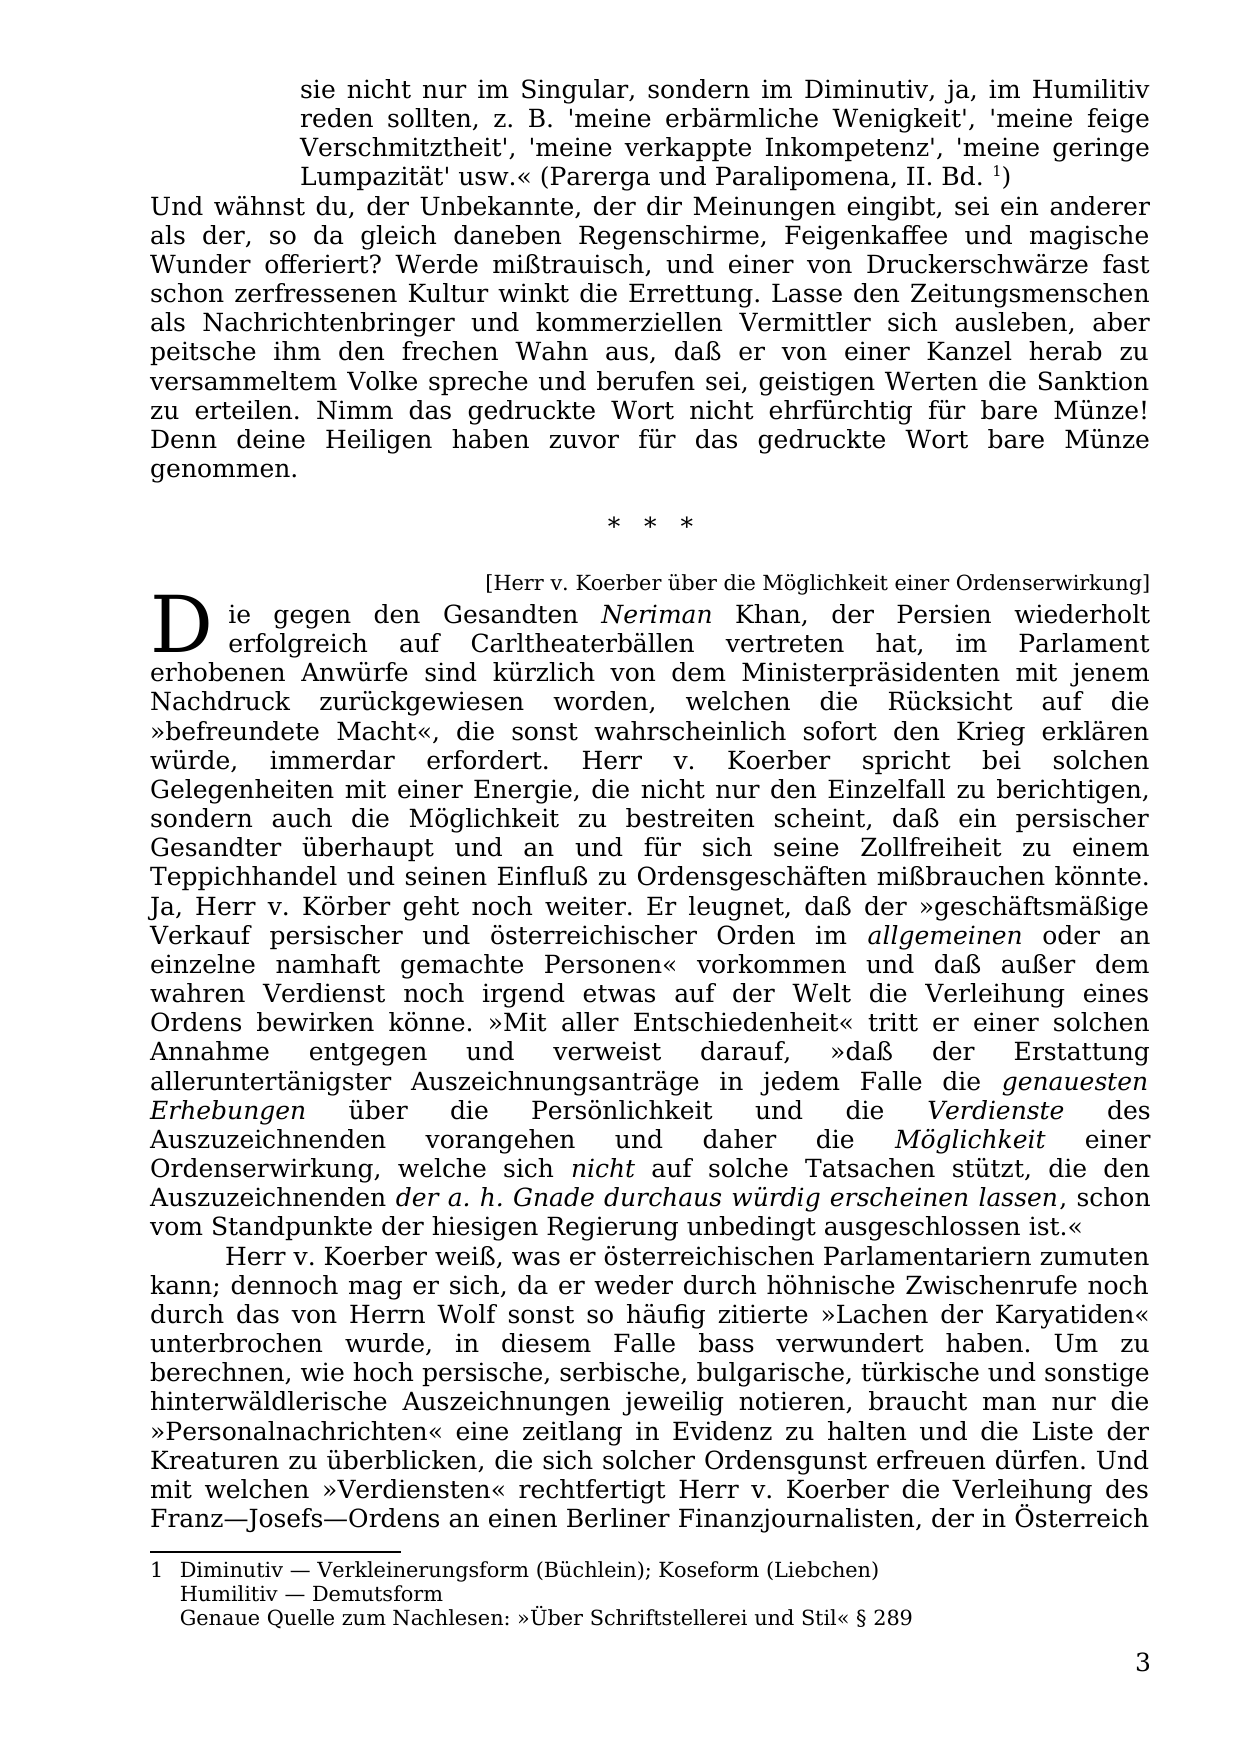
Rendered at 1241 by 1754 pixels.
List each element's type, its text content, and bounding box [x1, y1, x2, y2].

text * * * [150, 512, 1151, 542]
text sie nicht nur im Singular, sondern im Diminutiv, ja, im Humilitiv reden sollten, z. B. 'meine erbärmliche Wenigkeit', 'meine feige Verschmitztheit', 'meine verkappte Inkompetenz', 'meine geringe Lumpazität' usw.« (Parerga und Paralipomena, II. Bd. ) [300, 75, 1151, 192]
text [Herr v. Koerber über die Möglichkeit einer Ordenserwirkung] [150, 571, 1151, 595]
text Die gegen den Gesandten Neriman Khan, der Persien wiederholt erfolgreich auf Carltheaterbällen vertreten hat, im Parlament erhobenen Anwürfe sind kürzlich von dem Ministerpräsidenten mit jenem Nachdruck zurückgewiesen worden, welchen die Rücksicht auf die »befreundete Macht«, die sonst wahrscheinlich sofort den Krieg erklären würde, immerdar erfordert. Herr v. Koerber spricht bei solchen Gelegenheiten mit einer Energie, die nicht nur den Einzelfall zu berichtigen, sondern auch die Möglichkeit zu bestreiten scheint, daß ein persischer Gesandter überhaupt und an und für sich seine Zollfreiheit zu einem Teppichhandel und seinen Einfluß zu Ordensgeschäften mißbrauchen könnte. Ja, Herr v. Körber geht noch weiter. Er leugnet, daß der »geschäftsmäßige Verkauf persischer und österreichischer Orden im allgemeinen oder an einzelne namhaft gemachte Personen« vorkommen und daß außer dem wahren Verdienst noch irgend etwas auf der Welt die Verleihung eines Ordens bewirken könne. »Mit aller Entschiedenheit« tritt er einer solchen Annahme entgegen und verweist darauf, »daß der Erstattung alleruntertänigster Auszeichnungsanträge in jedem Falle die genauesten Erhebungen über die Persönlichkeit und die Verdienste des Auszuzeichnenden vorangehen und daher die Möglichkeit einer Ordenserwirkung, welche sich nicht auf solche Tatsachen stützt, die den Auszuzeichnenden der a. h. Gnade durchaus würdig erscheinen lassen, schon vom Standpunkte der hiesigen Regierung unbedingt ausgeschlossen ist.« [150, 595, 1151, 1242]
text Und wähnst du, der Unbekannte, der dir Meinungen eingibt, sei ein anderer als der, so da gleich daneben Regenschirme, Feigenkaffee und magische Wunder offeriert? Werde mißtrauisch, und einer von Druckerschwärze fast schon zerfressenen Kultur winkt die Errettung. Lasse den Zeitungsmenschen als Nachrichtenbringer und kommerziellen Vermittler sich ausleben, aber peitsche ihm den frechen Wahn aus, daß er von einer Kanzel herab zu versammeltem Volke spreche und berufen sei, geistigen Werten die Sanktion zu erteilen. Nimm das gedruckte Wort nicht ehrfürchtig für bare Münze! Denn deine Heiligen haben zuvor für das gedruckte Wort bare Münze genommen. [150, 192, 1151, 483]
text Herr v. Koerber weiß, was er österreichischen Parlamentariern zumuten kann; dennoch mag er sich, da er weder durch höhnische Zwischenrufe noch durch das von Herrn Wolf sonst so häufig zitierte »Lachen der Karyatiden« unterbrochen wurde, in diesem Falle bass verwundert haben. Um zu berechnen, wie hoch persische, serbische, bulgarische, türkische und sonstige hinterwäldlerische Auszeichnungen jeweilig notieren, braucht man nur die »Personalnachrichten« eine zeitlang in Evidenz zu halten und die Liste der Kreaturen zu überblicken, die sich solcher Ordensgunst erfreuen dürfen. Und mit welchen »Verdiensten« rechtfertigt Herr v. Koerber die Verleihung des Franz—Josefs—Ordens an einen Berliner Finanzjournalisten, der in Österreich [150, 1242, 1151, 1533]
text Diminutiv — Verkleinerungsform (Büchlein); Koseform (Liebchen) Humilitiv — Demutsform Genaue Quelle zum Nachlesen: »Über Schriftstellerei und Stil« § 289 [150, 1558, 1151, 1631]
